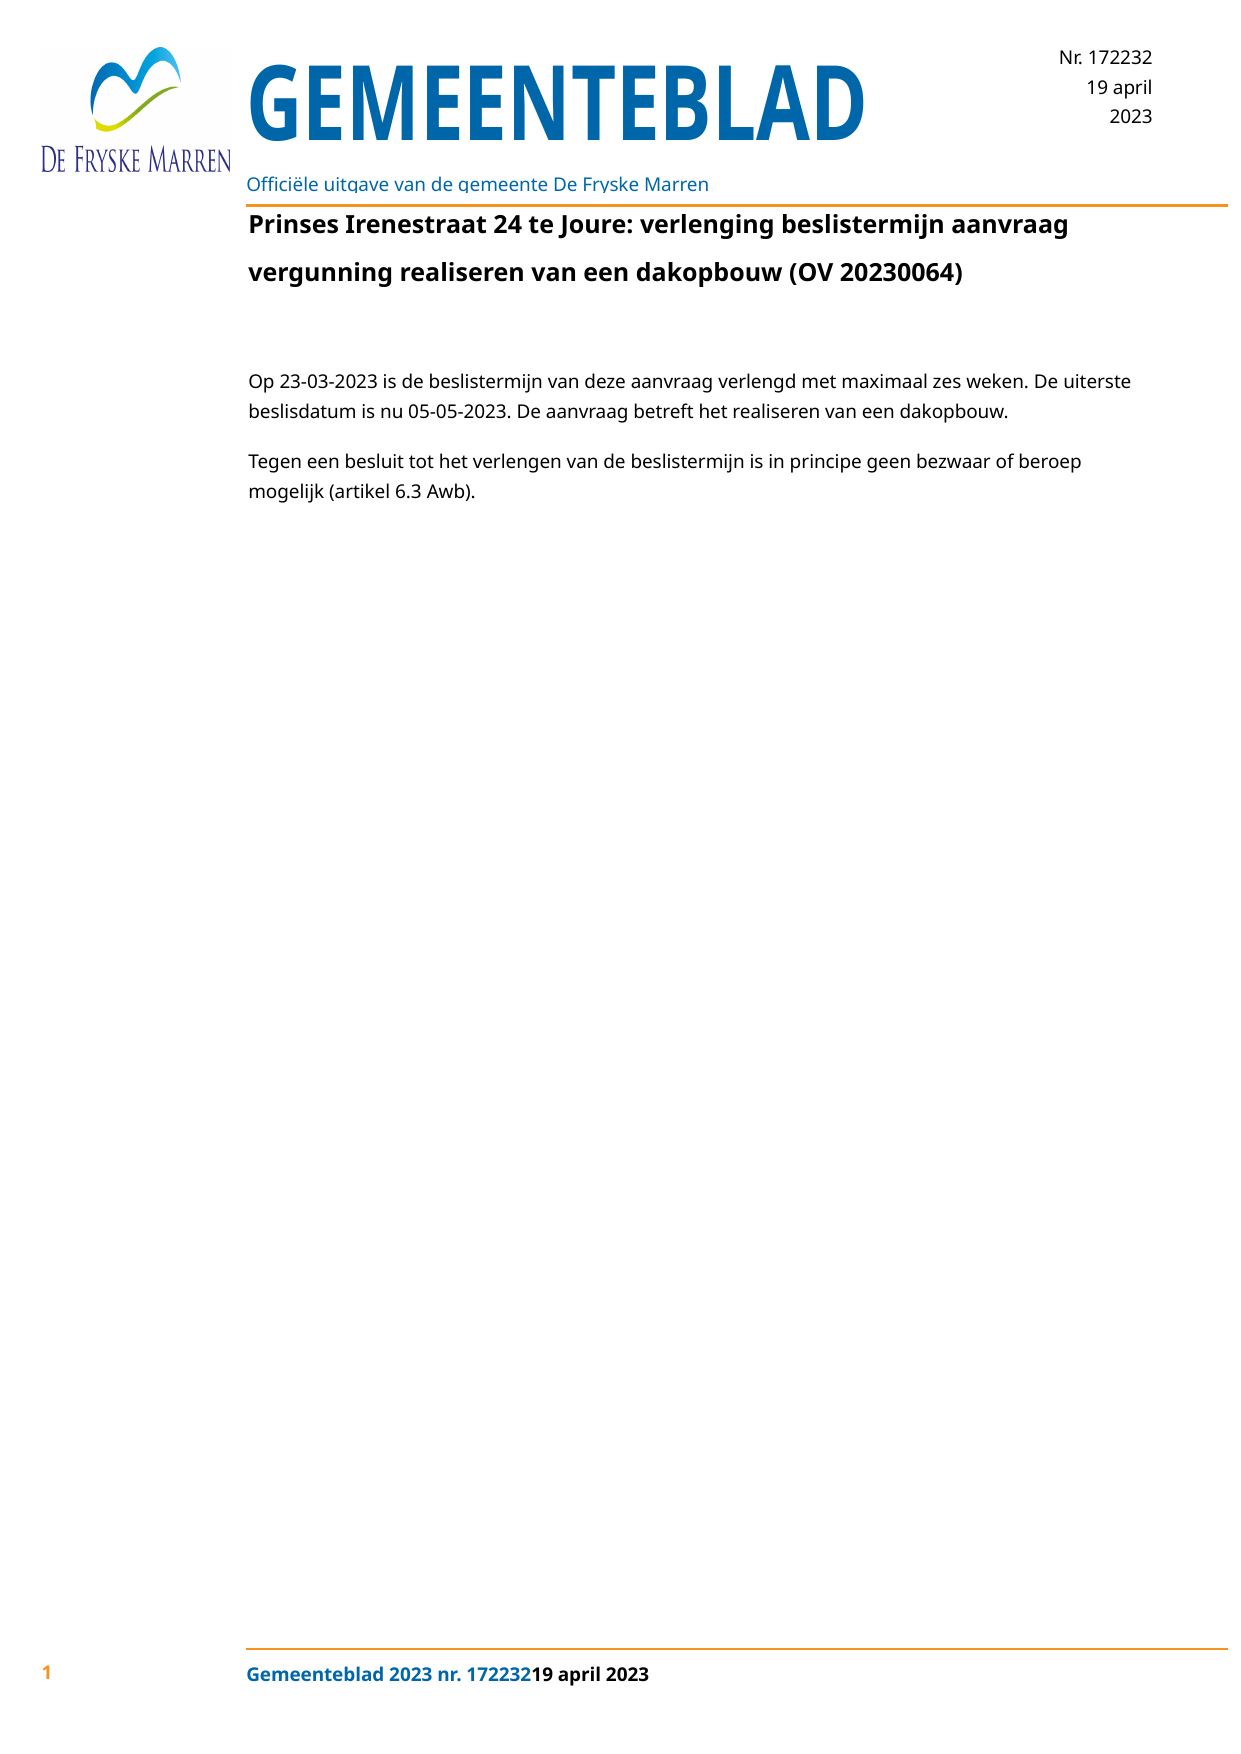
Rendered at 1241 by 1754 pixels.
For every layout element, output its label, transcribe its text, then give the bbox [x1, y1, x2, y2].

text Tegen een besluit tot het verlengen van de beslistermijn is in principe geen bezwaar of beroep mogelijk (artikel 6.3 Awb). [248, 448, 1152, 504]
text Op 23-03-2023 is de beslistermijn van deze aanvraag verlengd met maximaal zes weken. De uiterste beslisdatum is nu 05-05-2023. De aanvraag betreft het realiseren van een dakopbouw. [248, 368, 1152, 424]
text Prinses Irenestraat 24 te Joure: verlenging beslistermijn aanvraag vergunning realiseren van een dakopbouw (OV 20230064) [248, 207, 1152, 288]
picture [41, 47, 231, 172]
